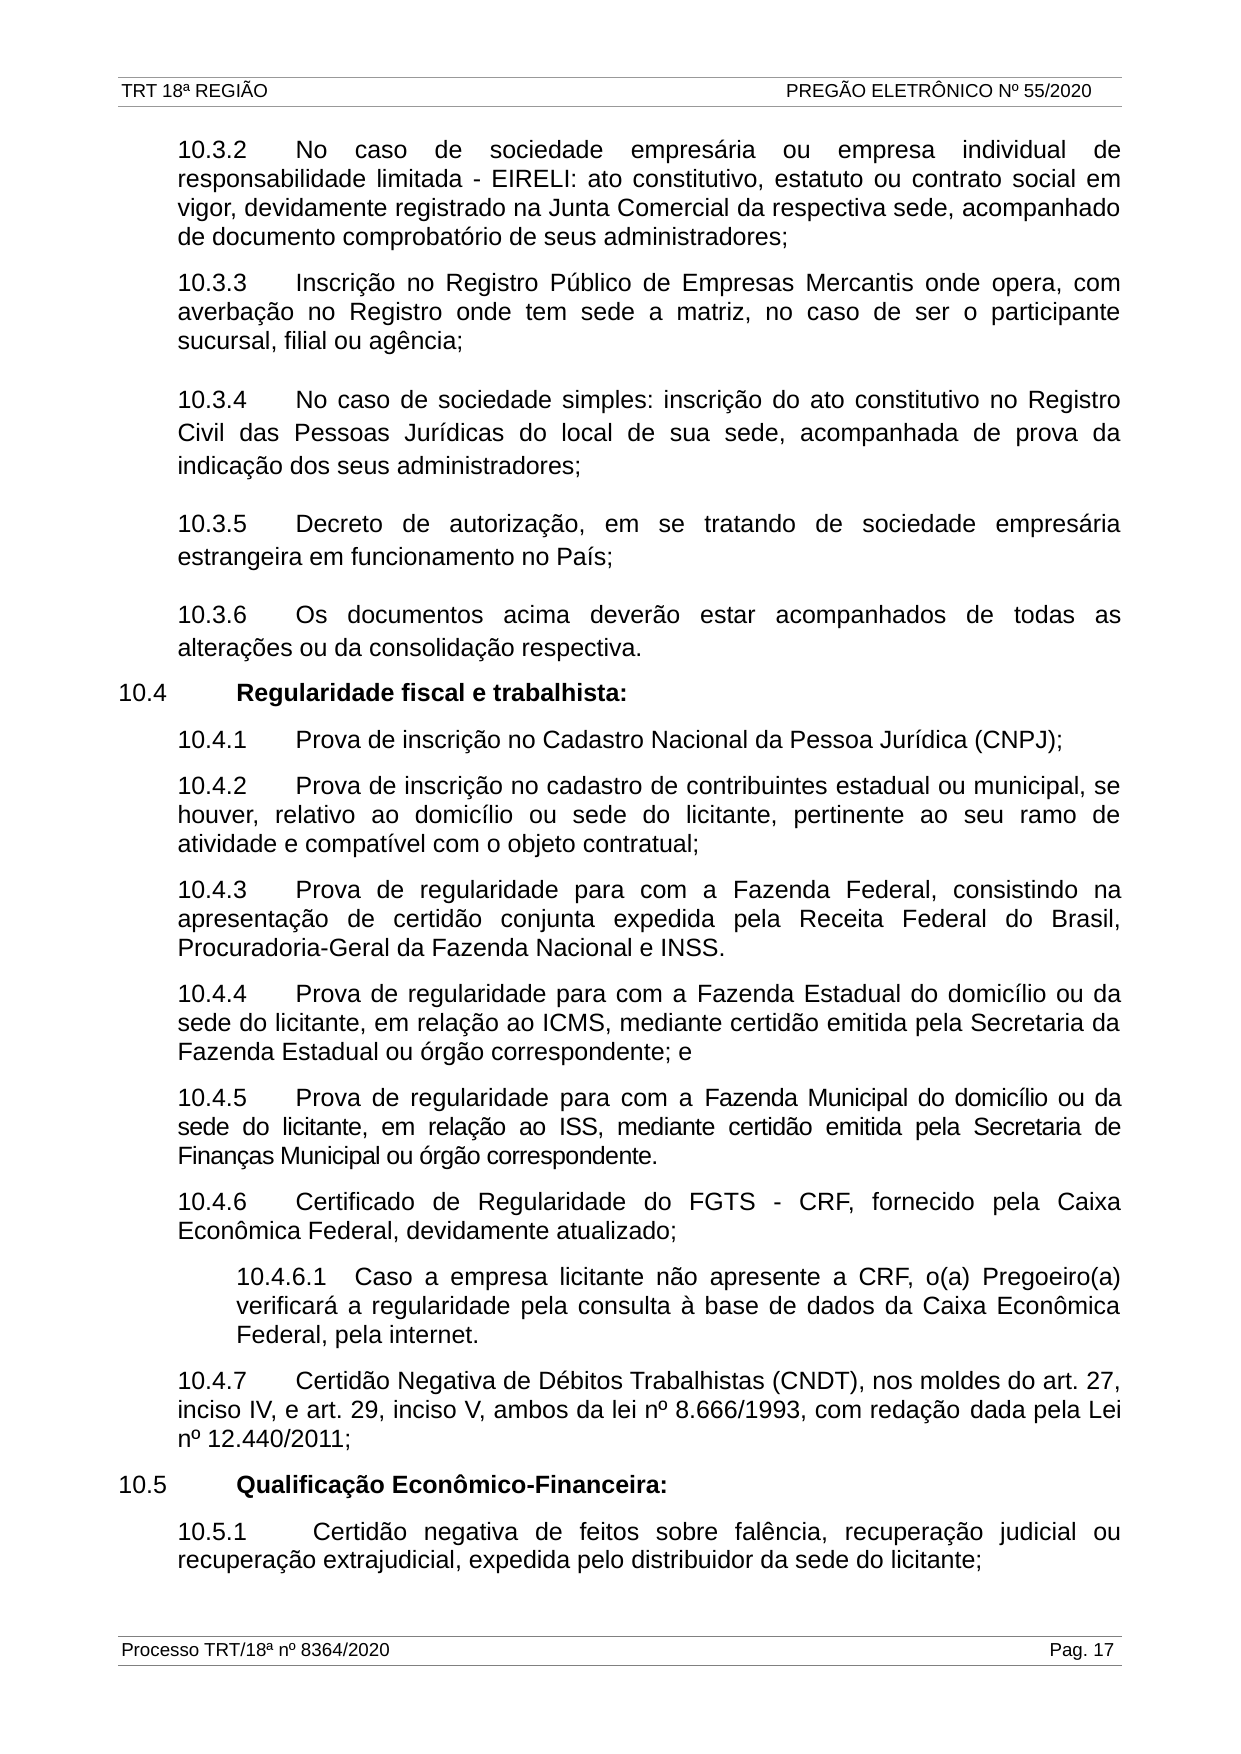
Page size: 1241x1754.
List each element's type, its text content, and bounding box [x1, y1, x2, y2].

text 10.5 Qualificação Econômico-Financeira: [118, 1470, 1122, 1499]
list 10.3.6 Os documentos acima deverão estar acompanhados de todas as alterações ou da consolidação respectiva. [177, 600, 1122, 662]
list 10.3.5 Decreto de autorização, em se tratando de sociedade empresária estrangeira em funcionamento no País; [177, 509, 1122, 571]
text 10.3.3 Inscrição no Registro Público de Empresas Mercantis onde opera, com averbação no Registro onde tem sede a matriz, no caso de ser o participante sucursal, filial ou agência; [177, 268, 1122, 354]
list 10.4.3 Prova de regularidade para com a Fazenda Federal, consistindo na apresentação de certidão conjunta expedida pela Receita Federal do Brasil, Procuradoria-Geral da Fazenda Nacional e INSS. [177, 875, 1122, 961]
text 10.3.2 No caso de sociedade empresária ou empresa individual de responsabilidade limitada - EIRELI: ato constitutivo, estatuto ou contrato social em vigor, devidamente registrado na Junta Comercial da respectiva sede, acompanhado de documento comprobatório de seus administradores; [177, 136, 1122, 251]
list 10.4.2 Prova de inscrição no cadastro de contribuintes estadual ou municipal, se houver, relativo ao domicílio ou sede do licitante, pertinente ao seu ramo de atividade e compatível com o objeto contratual; [177, 771, 1122, 857]
list 10.4.4 Prova de regularidade para com a Fazenda Estadual do domicílio ou da sede do licitante, em relação ao ICMS, mediante certidão emitida pela Secretaria da Fazenda Estadual ou órgão correspondente; e [177, 979, 1122, 1065]
list 10.3.4 No caso de sociedade simples: inscrição do ato constitutivo no Registro Civil das Pessoas Jurídicas do local de sua sede, acompanhada de prova da indicação dos seus administradores; [177, 385, 1122, 479]
list 10.4.5 Prova de regularidade para com a Fazenda Municipal do domicílio ou da sede do licitante, em relação ao ISS, mediante certidão emitida pela Secretaria de Finanças Municipal ou órgão correspondente. [177, 1083, 1122, 1169]
list 10.4.1 Prova de inscrição no Cadastro Nacional da Pessoa Jurídica (CNPJ); [177, 725, 1122, 753]
text 10.5.1 Certidão negativa de feitos sobre falência, recuperação judicial ou recuperação extrajudicial, expedida pelo distribuidor da sede do licitante; [177, 1517, 1122, 1574]
text 10.4 Regularidade fiscal e trabalhista: [118, 678, 1122, 707]
list 10.4.6 Certificado de Regularidade do FGTS - CRF, fornecido pela Caixa Econômica Federal, devidamente atualizado; [177, 1187, 1122, 1244]
text 10.4.6.1 Caso a empresa licitante não apresente a CRF, o(a) Pregoeiro(a) verificará a regularidade pela consulta à base de dados da Caixa Econômica Federal, pela internet. [236, 1262, 1122, 1348]
list 10.4.7 Certidão Negativa de Débitos Trabalhistas (CNDT), nos moldes do art. 27, inciso IV, e art. 29, inciso V, ambos da lei nº 8.666/1993, com redação dada pela Lei nº 12.440/2011; [177, 1366, 1122, 1452]
